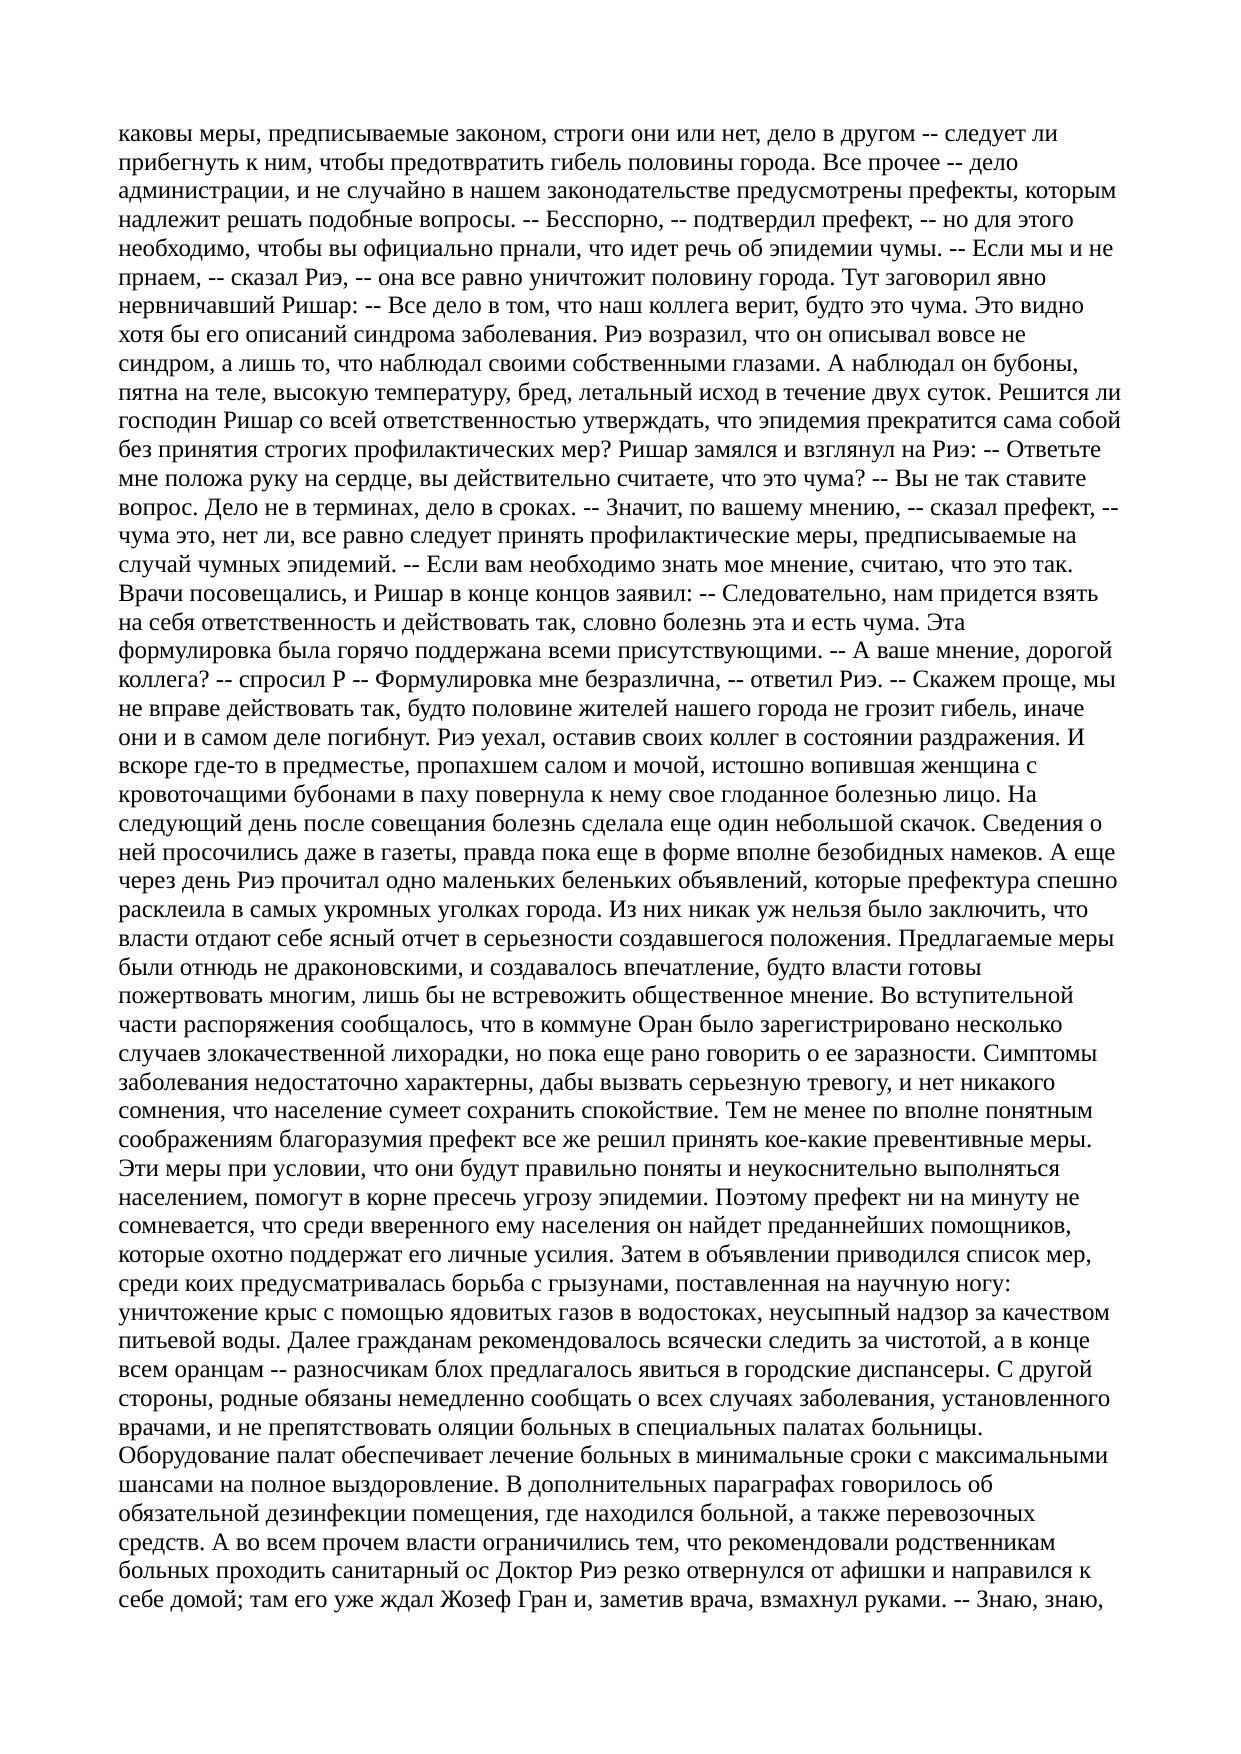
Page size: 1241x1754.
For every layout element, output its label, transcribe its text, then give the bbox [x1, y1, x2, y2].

text -- каковы меры, предписываемые законом, строги они или нет, дело в другом -- следует ли прибегнуть к ним, чтобы предотвратить гибель половины города. Все прочее -- дело администрации, и не случайно в нашем законодательстве предусмотрены префекты, которым надлежит решать подобные вопросы. -- Бесспорно, -- подтвердил префект, -- но для этого необходимо, чтобы вы официально прнали, что идет речь об эпидемии чумы. -- Если мы и не прнаем, -- сказал Риэ, -- она все равно уничтожит половину города. Тут заговорил явно нервничавший Ришар: -- Все дело в том, что наш коллега верит, будто это чума. Это видно хотя бы его описаний синдрома заболевания. Риэ возразил, что он описывал вовсе не синдром, а лишь то, что наблюдал своими собственными глазами. А наблюдал он бубоны, пятна на теле, высокую температуру, бред, летальный исход в течение двух суток. Решится ли господин Ришар со всей ответственностью утверждать, что эпидемия прекратится сама собой без принятия строгих профилактических мер? Ришар замялся и взглянул на Риэ: -- Ответьте мне положа руку на сердце, вы действительно считаете, что это чума? -- Вы не так ставите вопрос. Дело не в терминах, дело в сроках. -- Значит, по вашему мнению, -- сказал префект, -- чума это, нет ли, все равно следует принять профилактические меры, предписываемые на случай чумных эпидемий. -- Если вам необходимо знать мое мнение, считаю, что это так. Врачи посовещались, и Ришар в конце концов заявил: -- Следовательно, нам придется взять на себя ответственность и действовать так, словно болезнь эта и есть чума. Эта формулировка была горячо поддержана всеми присутствующими. -- А ваше мнение, дорогой коллега? -- спросил Р -- Формулировка мне безразлична, -- ответил Риэ. -- Скажем проще, мы не вправе действовать так, будто половине жителей нашего города не грозит гибель, иначе они и в самом деле погибнут. Риэ уехал, оставив своих коллег в состоянии раздражения. И вскоре где-то в предместье, пропахшем салом и мочой, истошно вопившая женщина с кровоточащими бубонами в паху повернула к нему свое глоданное болезнью лицо. На следующий день после совещания болезнь сделала еще один небольшой скачок. Сведения о ней просочились даже в газеты, правда пока еще в форме вполне безобидных намеков. А еще через день Риэ прочитал одно маленьких беленьких объявлений, которые префектура спешно расклеила в самых укромных уголках города. Из них никак уж нельзя было заключить, что власти отдают себе ясный отчет в серьезности создавшегося положения. Предлагаемые меры были отнюдь не драконовскими, и создавалось впечатление, будто власти готовы пожертвовать многим, лишь бы не встревожить общественное мнение. Во вступительной части распоряжения сообщалось, что в коммуне Оран было зарегистрировано несколько случаев злокачественной лихорадки, но пока еще рано говорить о ее заразности. Симптомы заболевания недостаточно характерны, дабы вызвать серьезную тревогу, и нет никакого сомнения, что население сумеет сохранить спокойствие. Тем не менее по вполне понятным соображениям благоразумия префект все же решил принять кое-какие превентивные меры. Эти меры при условии, что они будут правильно поняты и неукоснительно выполняться населением, помогут в корне пресечь угрозу эпидемии. Поэтому префект ни на минуту не сомневается, что среди вверенного ему населения он найдет преданнейших помощников, которые охотно поддержат его личные усилия. Затем в объявлении приводился список мер, среди коих предусматривалась борьба с грызунами, поставленная на научную ногу: уничтожение крыс с помощью ядовитых газов в водостоках, неусыпный надзор за качеством питьевой воды. Далее гражданам рекомендовалось всячески следить за чистотой, а в конце всем оранцам -- разносчикам блох предлагалось явиться в городские диспансеры. С другой стороны, родные обязаны немедленно сообщать о всех случаях заболевания, установленного врачами, и не препятствовать оляции больных в специальных палатах больницы. Оборудование палат обеспечивает лечение больных в минимальные сроки с максимальными шансами на полное выздоровление. В дополнительных параграфах говорилось об обязательной дезинфекции помещения, где находился больной, а также перевозочных средств. А во всем прочем власти ограничились тем, что рекомендовали родственникам больных проходить санитарный ос Доктор Риэ резко отвернулся от афишки и направился к себе домой; там его уже ждал Жозеф Гран и, заметив врача, взмахнул руками. -- Знаю, знаю, [118, 118, 1122, 1613]
